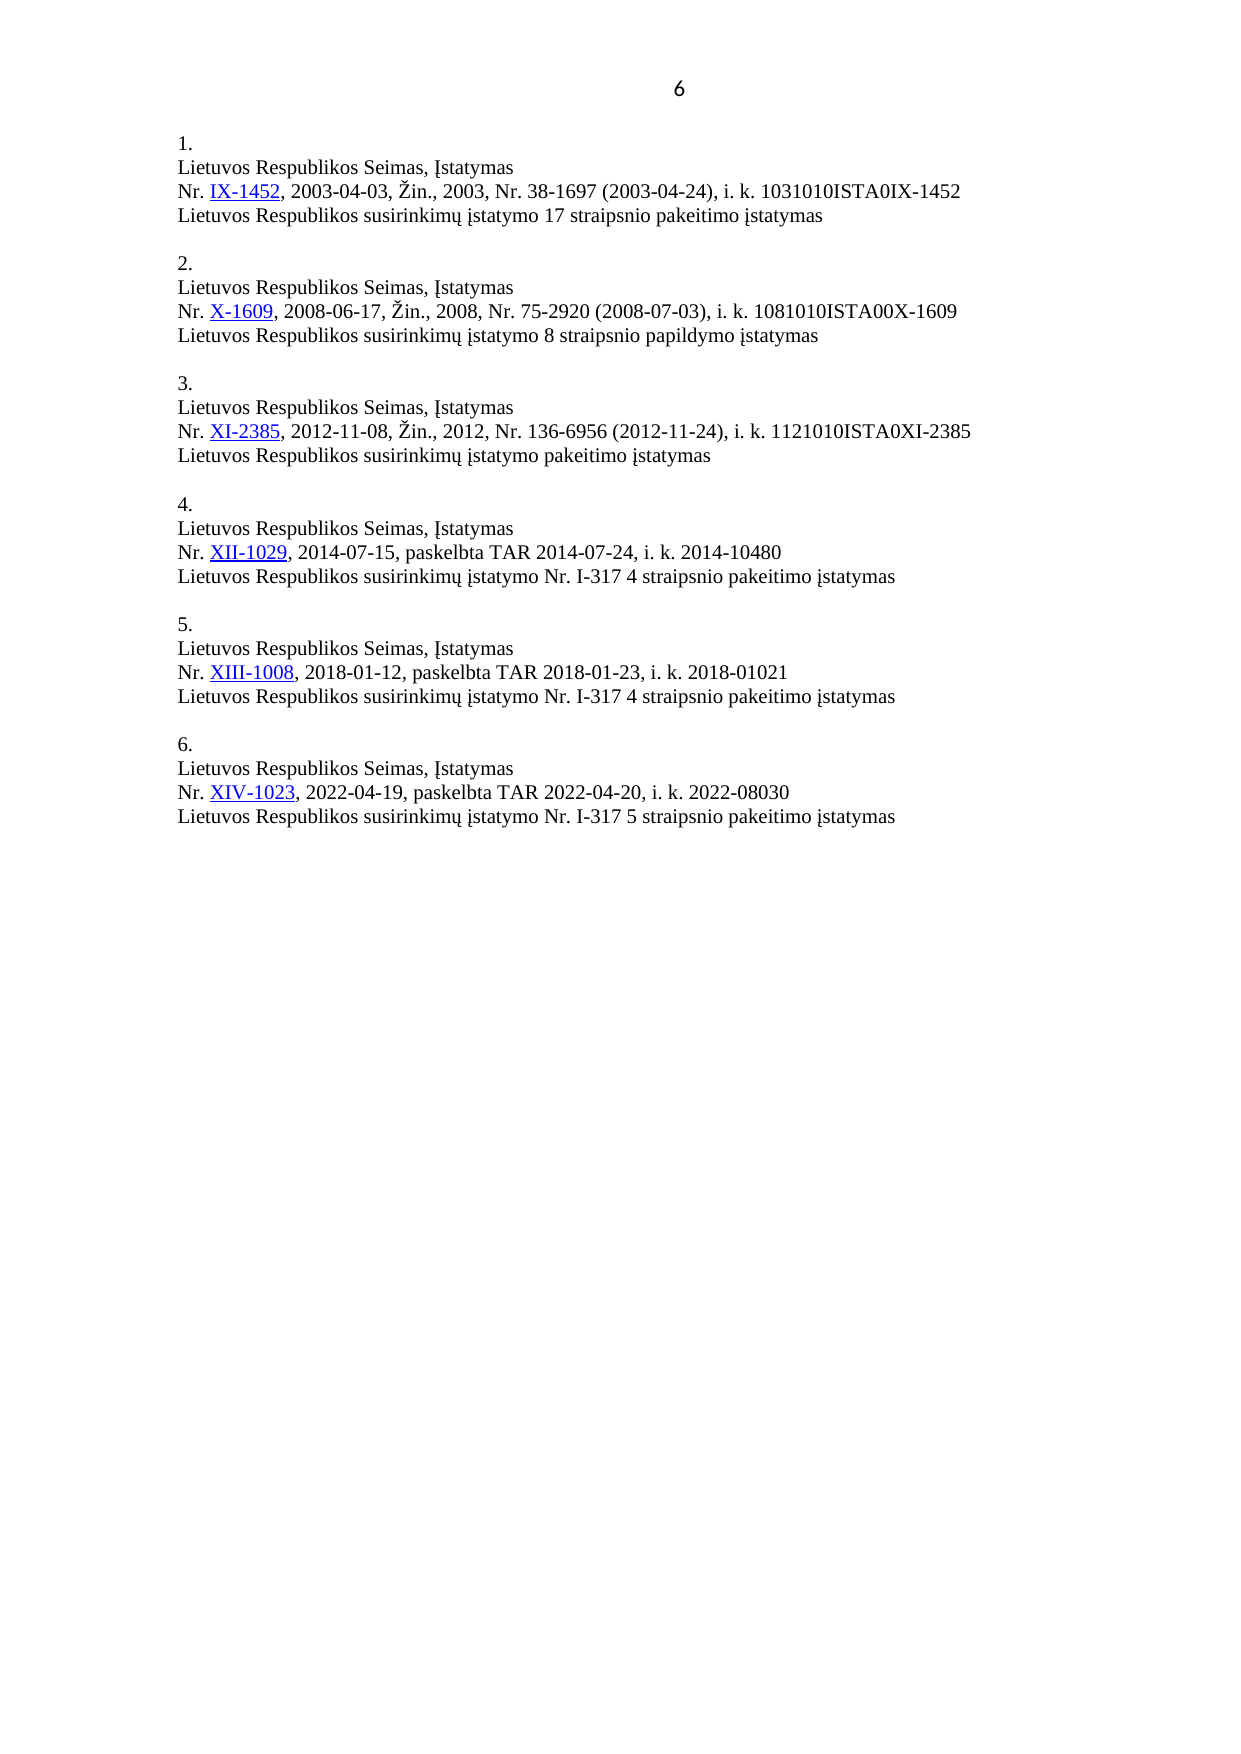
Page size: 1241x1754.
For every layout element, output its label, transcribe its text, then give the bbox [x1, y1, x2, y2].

text Lietuvos Respublikos susirinkimų įstatymo Nr. I-317 5 straipsnio pakeitimo įstatymas [177, 804, 1181, 828]
text 1. [177, 131, 1181, 155]
text 3. [177, 371, 1181, 395]
text Nr. IX-1452, 2003-04-03, Žin., 2003, Nr. 38-1697 (2003-04-24), i. k. 1031010ISTA0IX-1452 [177, 179, 1181, 203]
text 4. [177, 492, 1181, 516]
text Lietuvos Respublikos susirinkimų įstatymo pakeitimo įstatymas [177, 443, 1181, 467]
text 6. [177, 732, 1181, 756]
text Lietuvos Respublikos Seimas, Įstatymas [177, 395, 1181, 419]
text Lietuvos Respublikos susirinkimų įstatymo 17 straipsnio pakeitimo įstatymas [177, 203, 1181, 227]
text 5. [177, 612, 1181, 636]
text Lietuvos Respublikos Seimas, Įstatymas [177, 275, 1181, 299]
text 2. [177, 251, 1181, 275]
text Lietuvos Respublikos susirinkimų įstatymo Nr. I-317 4 straipsnio pakeitimo įstatymas [177, 684, 1181, 708]
text Nr. X-1609, 2008-06-17, Žin., 2008, Nr. 75-2920 (2008-07-03), i. k. 1081010ISTA00X-1609 [177, 299, 1181, 323]
text Nr. XIII-1008, 2018-01-12, paskelbta TAR 2018-01-23, i. k. 2018-01021 [177, 660, 1181, 684]
text Lietuvos Respublikos susirinkimų įstatymo Nr. I-317 4 straipsnio pakeitimo įstatymas [177, 564, 1181, 588]
text Nr. XII-1029, 2014-07-15, paskelbta TAR 2014-07-24, i. k. 2014-10480 [177, 540, 1181, 564]
text Lietuvos Respublikos Seimas, Įstatymas [177, 636, 1181, 660]
text Lietuvos Respublikos susirinkimų įstatymo 8 straipsnio papildymo įstatymas [177, 323, 1181, 347]
text Lietuvos Respublikos Seimas, Įstatymas [177, 155, 1181, 179]
text Lietuvos Respublikos Seimas, Įstatymas [177, 756, 1181, 780]
text Nr. XI-2385, 2012-11-08, Žin., 2012, Nr. 136-6956 (2012-11-24), i. k. 1121010ISTA0XI-2385 [177, 419, 1181, 443]
text Lietuvos Respublikos Seimas, Įstatymas [177, 516, 1181, 540]
text Nr. XIV-1023, 2022-04-19, paskelbta TAR 2022-04-20, i. k. 2022-08030 [177, 780, 1181, 804]
